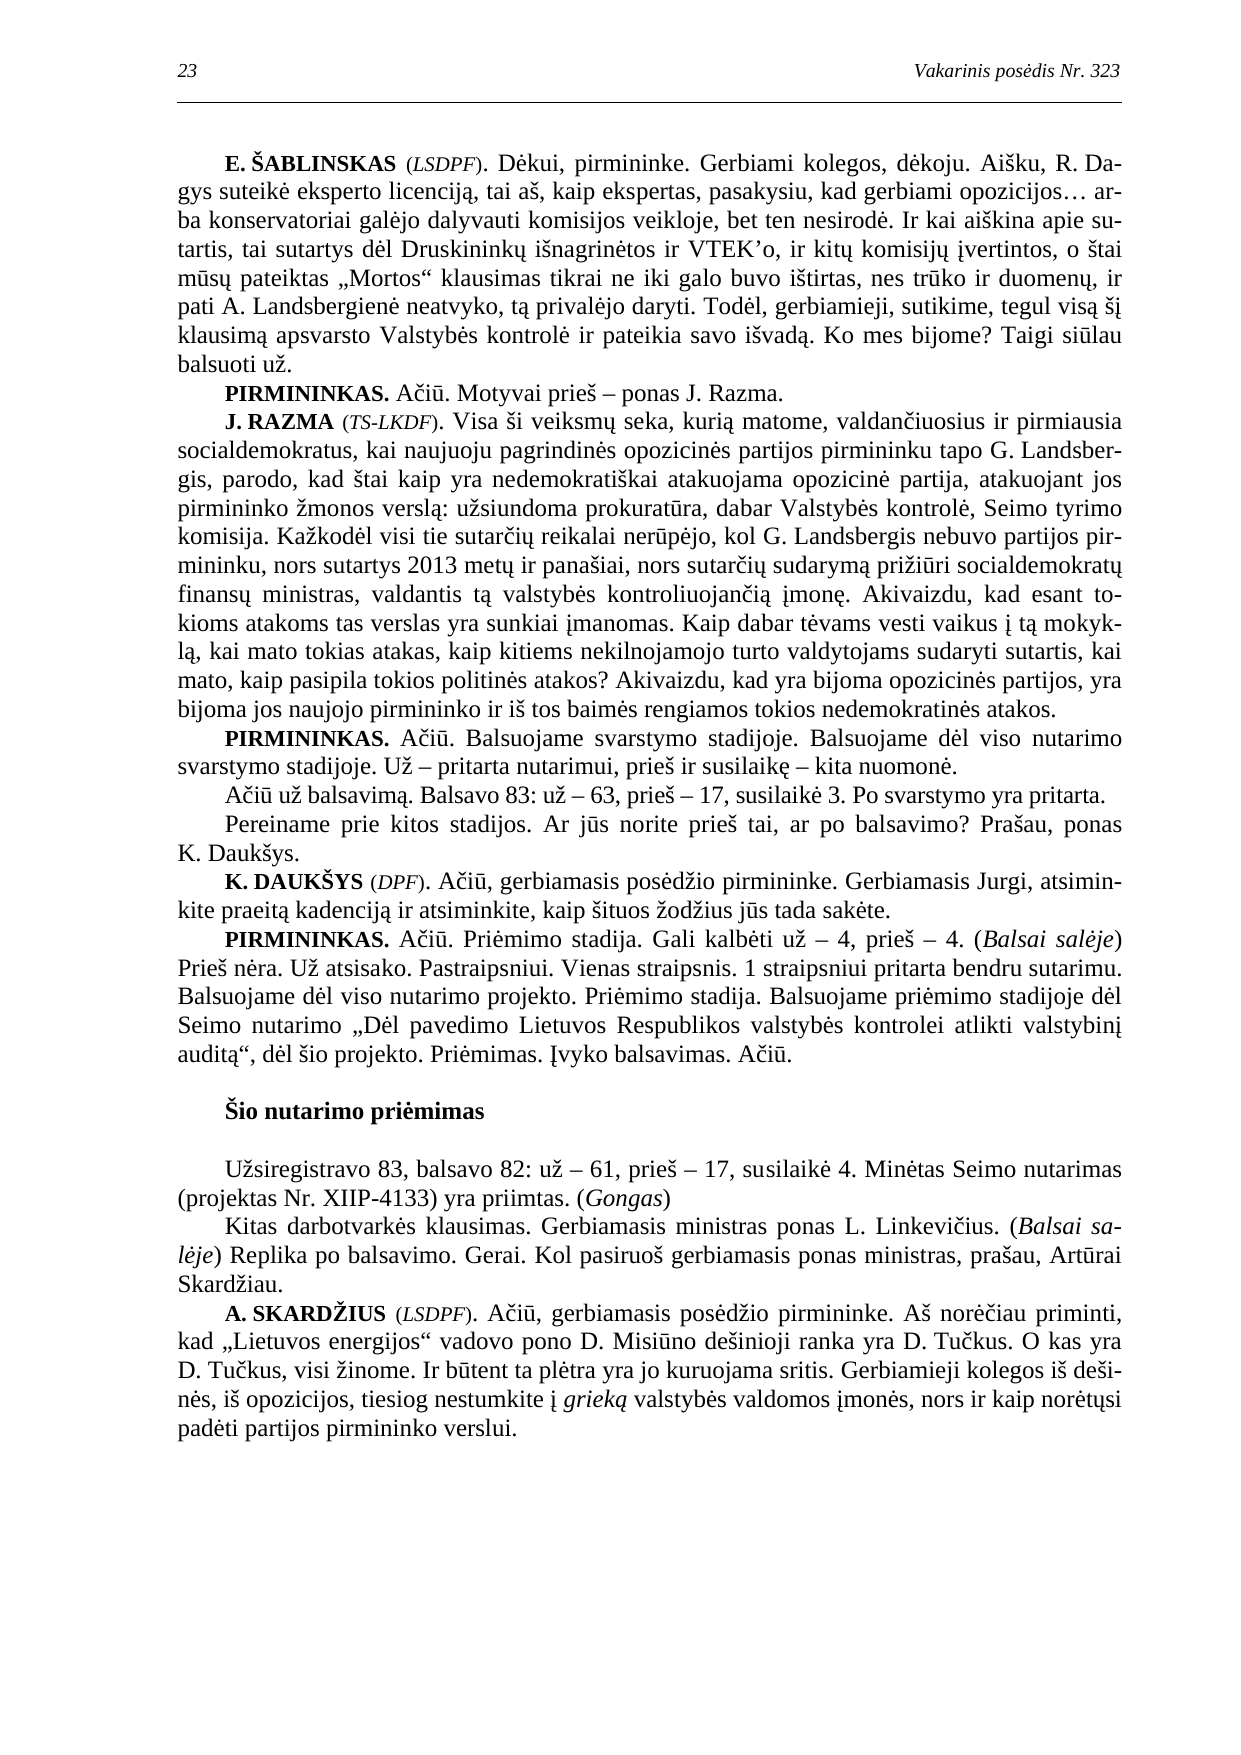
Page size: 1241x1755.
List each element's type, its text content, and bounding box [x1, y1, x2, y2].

text Per­ei­na­me prie ki­tos sta­di­jos. Ar jūs no­ri­te prieš tai, ar po bal­sa­vi­mo? Pra­šau, po­nas K. Dauk­šys. [177, 809, 1122, 866]
text A. SKARDŽIUS (LSDPF). Ačiū, ger­bia­ma­sis po­sė­džio pir­mi­nin­ke. Aš no­rė­čiau pri­min­ti, kad „Lie­tu­vos ener­gi­jos“ va­do­vo po­no D. Mi­siū­no de­ši­nio­ji ran­ka yra D. Tuč­kus. O kas yra D. Tuč­kus, vi­si ži­no­me. Ir bū­tent ta plėt­ra yra jo ku­ruo­ja­ma sri­tis. Ger­bia­mie­ji ko­le­gos iš de­ši­nės, iš opo­zi­ci­jos, tie­siog ne­stum­ki­te į grie­ką vals­ty­bės val­do­mos įmo­nės, nors ir kaip no­rė­tų­si pa­dė­ti par­ti­jos pir­mi­nin­ko ver­slui. [177, 1298, 1122, 1441]
text E. ŠABLINSKAS (LSDPF). Dė­kui, pir­mi­nin­ke. Ger­bia­mi ko­le­gos, dė­ko­ju. Aiš­ku, R. Da­gys su­tei­kė eks­per­to li­cen­ci­ją, tai aš, kaip eks­per­tas, pa­sa­ky­siu, kad ger­bia­mi opo­zi­ci­jos… ar­ba kon­ser­va­to­riai ga­lė­jo da­ly­vau­ti ko­mi­si­jos veik­lo­je, bet ten ne­si­ro­dė. Ir kai aiš­ki­na apie su­tar­tis, tai su­tar­tys dėl Drus­ki­nin­kų iš­nag­ri­nė­tos ir VTEKʼo, ir ki­tų ko­mi­si­jų įver­tin­tos, o štai mū­sų pa­teik­tas „Mor­tos“ klau­si­mas tik­rai ne iki ga­lo bu­vo iš­tir­tas, nes trū­ko ir duo­me­nų, ir pa­ti A. Land­sber­gie­nė ne­at­vy­ko, tą pri­va­lė­jo da­ry­ti. To­dėl, ger­bia­mie­ji, su­ti­ki­me, te­gul vi­są šį klau­si­mą ap­svars­to Vals­ty­bės kon­tro­lė ir pa­tei­kia sa­vo iš­va­dą. Ko mes bi­jo­me? Tai­gi siū­lau bal­suo­ti už. [177, 148, 1122, 378]
text PIRMININKAS. Ačiū. Bal­suo­ja­me svars­ty­mo sta­di­jo­je. Bal­suo­ja­me dėl vi­so nu­ta­ri­mo svars­ty­mo sta­di­jo­je. Už – pri­tar­ta nu­ta­ri­mui, prieš ir su­si­lai­kę – ki­ta nuo­mo­nė. [177, 723, 1122, 780]
text PIRMININKAS. Ačiū. Mo­ty­vai prieš – po­nas J. Raz­ma. [177, 378, 1122, 406]
text Ačiū už bal­sa­vi­mą. Bal­sa­vo 83: už – 63, prieš – 17, su­si­lai­kė 3. Po svars­ty­mo yra pri­tar­ta. [177, 780, 1122, 809]
text K. DAUKŠYS (DPF). Ačiū, ger­bia­ma­sis po­sė­džio pir­mi­nin­ke. Ger­bia­ma­sis Jur­gi, at­si­min­ki­te pra­ei­tą ka­den­ci­ją ir at­si­min­ki­te, kaip ši­tuos žo­džius jūs ta­da sa­kė­te. [177, 866, 1122, 924]
text Šio nu­ta­ri­mo pri­ėmi­mas [177, 1096, 1122, 1125]
text Ki­tas dar­bo­tvarkės klau­si­mas. Ger­bia­ma­sis mi­nist­ras po­nas L. Lin­ke­vi­čius. (Bal­sai sa­lėje) Re­pli­ka po bal­sa­vi­mo. Ge­rai. Kol pa­si­ruoš ger­bia­ma­sis po­nas mi­nist­ras, pra­šau, Ar­tū­rai Skar­džiau. [177, 1211, 1122, 1298]
text J. RAZMA (TS-LKDF). Vi­sa ši veiks­mų se­ka, ku­rią ma­tome, val­dan­čiuo­sius ir pir­miau­sia so­cial­de­mok­ra­tus, kai nau­juo­ju pa­grin­di­nės opo­zi­ci­nės par­ti­jos pir­mi­nin­ku ta­po G. Land­sber­gis, pa­ro­do, kad štai kaip yra ne­de­mok­ra­tiš­kai ata­kuo­ja­ma opo­zi­ci­nė par­ti­ja, ata­kuo­jant jos pir­mi­nin­ko žmo­nos ver­slą: už­siun­do­ma pro­ku­ra­tū­ra, da­bar Vals­ty­bės kon­tro­lė, Sei­mo ty­ri­mo ko­mi­si­ja. Kaž­ko­dėl vi­si tie su­tar­čių rei­ka­lai ne­rū­pė­jo, kol G. Land­sber­gis ne­bu­vo par­ti­jos pir­mi­nin­ku, nors su­tar­tys 2013 me­tų ir pa­na­šiai, nors su­tar­čių su­da­ry­mą pri­žiū­ri so­cial­de­mok­ra­tų fi­nan­sų mi­nist­ras, val­dan­tis tą vals­ty­bės kon­tro­liuo­jan­čią įmo­nę. Aki­vaiz­du, kad esant to­kioms ata­koms tas ver­slas yra sun­kiai įma­no­mas. Kaip da­bar tė­vams ves­ti vai­kus į tą mo­kyk­lą, kai ma­to to­kias ata­kas, kaip ki­tiems ne­kil­no­ja­mo­jo tur­to val­dy­to­jams su­da­ry­ti su­tar­tis, kai ma­to, kaip pa­si­pi­la to­kios po­li­ti­nės ata­kos? Aki­vaiz­du, kad yra bi­jo­ma opo­zi­ci­nės par­ti­jos, yra bi­jo­ma jos nau­jo­jo pir­mi­nin­ko ir iš tos bai­mės ren­gia­mos to­kios ne­de­mok­ra­ti­nės ata­kos. [177, 406, 1122, 723]
text PIRMININKAS. Ačiū. Pri­ėmi­mo sta­di­ja. Ga­li kal­bė­ti už – 4, prieš – 4. (Bal­sai sa­lė­je) Prieš nė­ra. Už at­si­sa­ko. Pa­straips­niui. Vie­nas straips­nis. 1 straips­niui pri­tar­ta ben­dru su­ta­ri­mu. Bal­suo­ja­me dėl vi­so nu­ta­ri­mo pro­jek­to. Pri­ėmi­mo sta­di­ja. Bal­suo­ja­me pri­ėmi­mo sta­di­jo­je dėl Sei­mo nu­ta­ri­mo „Dėl pa­ve­di­mo Lie­tu­vos Res­pub­li­kos vals­ty­bės kon­tro­lei at­lik­ti vals­ty­bi­nį au­di­tą“, dėl šio pro­jek­to. Pri­ėmi­mas. Įvy­ko bal­sa­vi­mas. Ačiū. [177, 924, 1122, 1068]
text Už­si­re­gist­ra­vo 83, bal­sa­vo 82: už – 61, prieš – 17, su­si­lai­kė 4. Mi­nė­tas Sei­mo nu­ta­ri­mas (pro­jek­tas Nr. XIIP-4133) yra pri­im­tas. (Gon­gas) [177, 1154, 1122, 1211]
